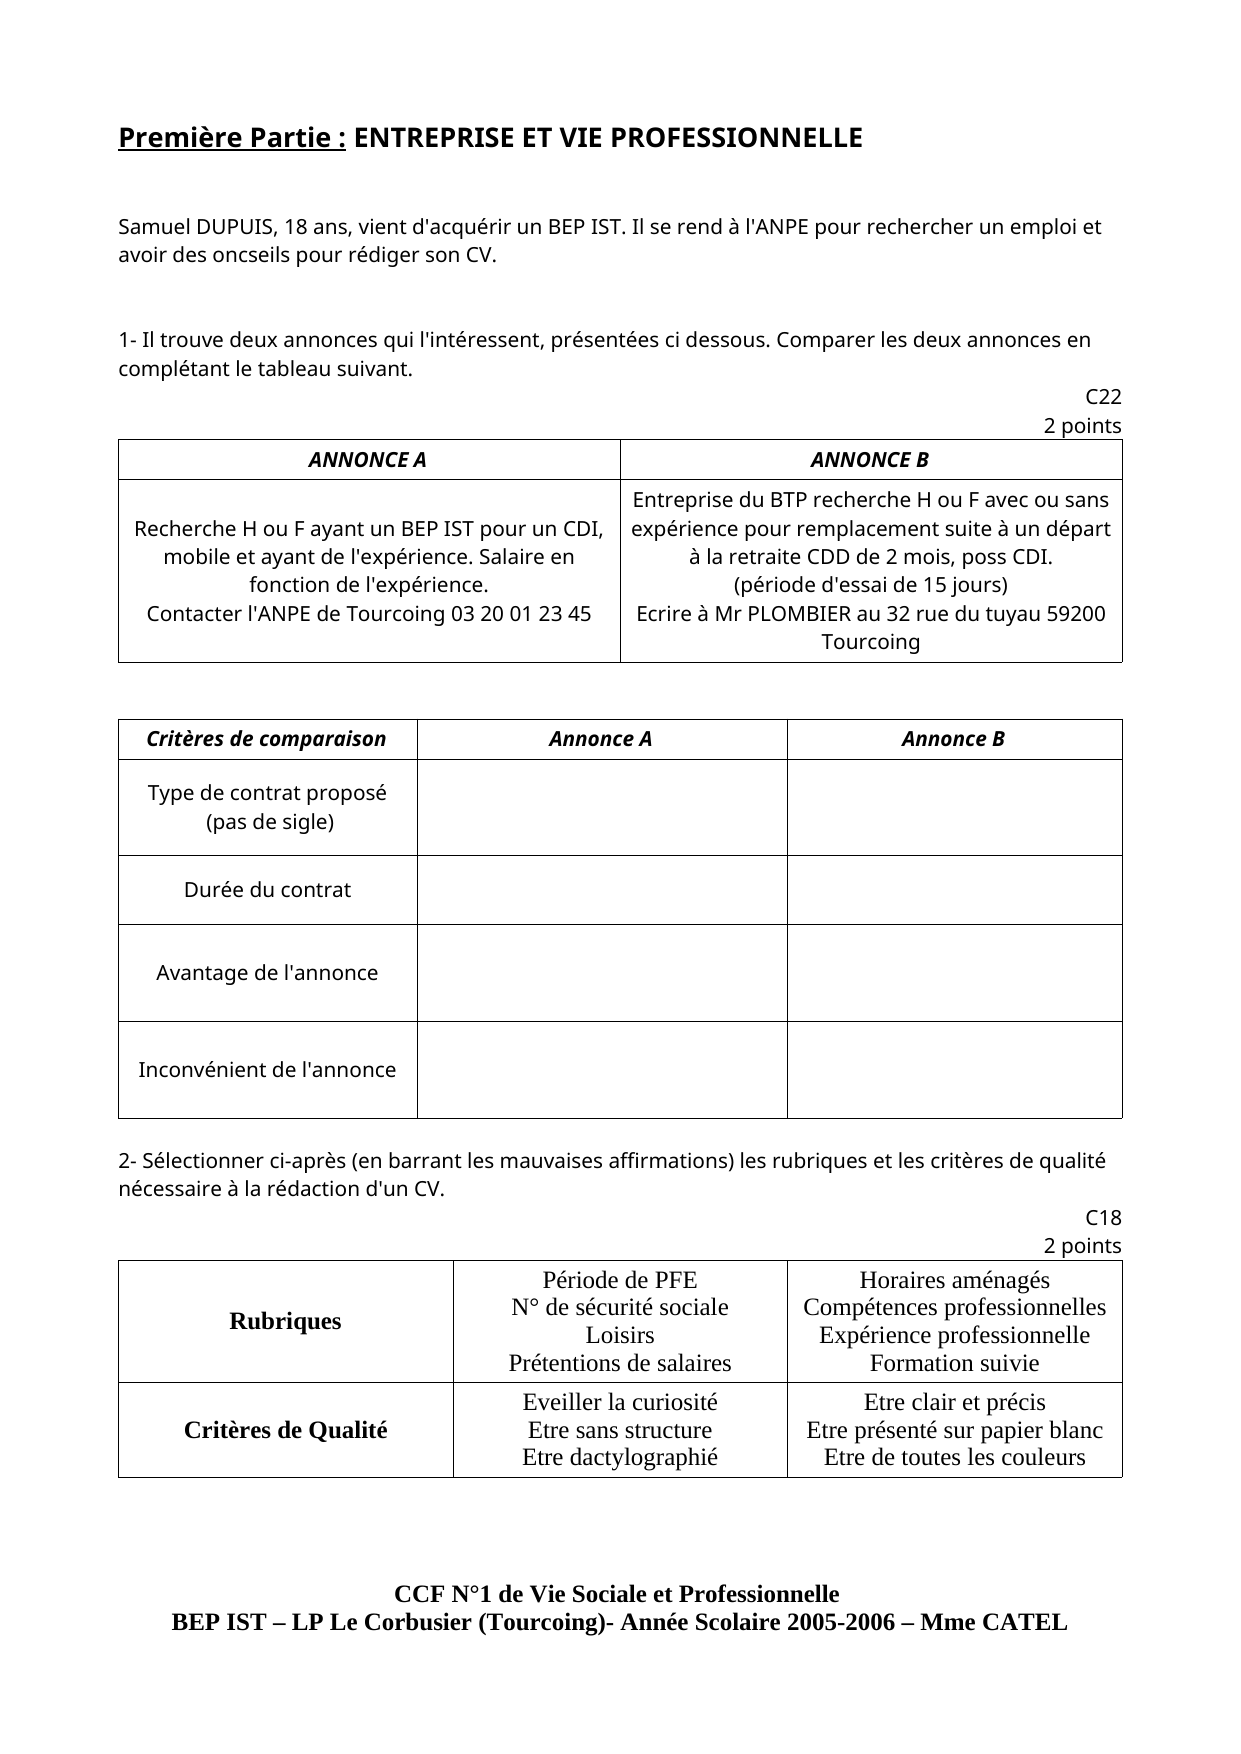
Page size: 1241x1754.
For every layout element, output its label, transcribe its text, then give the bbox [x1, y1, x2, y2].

table_cell [788, 856, 1122, 924]
table_cell Durée du contrat [119, 856, 417, 924]
table_cell [418, 925, 787, 1021]
table_header Annonce B [788, 720, 1122, 758]
table_cell [788, 760, 1122, 855]
table_header Horaires aménagés Compétences professionnelles Expérience professionnelle Formation suivie [788, 1261, 1122, 1382]
table_cell [418, 1022, 787, 1118]
table_cell Eveiller la curiosité Etre sans structure Etre dactylographié [454, 1383, 787, 1477]
text Samuel DUPUIS, 18 ans, vient d'acquérir un BEP IST. Il se rend à l'ANPE pour rechercher un emploi et avoir des oncseils pour rédiger son CV. [118, 212, 1122, 269]
text 2 points [118, 1231, 1122, 1260]
table_header ANNONCE B [621, 440, 1122, 479]
text C22 [118, 382, 1122, 411]
table_cell Recherche H ou F ayant un BEP IST pour un CDI, mobile et ayant de l'expérience. Salaire en fonction de l'expérience. Contacter l'ANPE de Tourcoing 03 20 01 23 45 [119, 480, 620, 662]
table_cell Type de contrat proposé (pas de sigle) [119, 760, 417, 855]
table_cell Etre clair et précis Etre présenté sur papier blanc Etre de toutes les couleurs [788, 1383, 1122, 1477]
text C18 [118, 1203, 1122, 1231]
table_header Période de PFE N° de sécurité sociale Loisirs Prétentions de salaires [454, 1261, 787, 1382]
table_cell Inconvénient de l'annonce [119, 1022, 417, 1118]
table_cell Entreprise du BTP recherche H ou F avec ou sans expérience pour remplacement suite à un départ à la retraite CDD de 2 mois, poss CDI. (période d'essai de 15 jours) Ecrire à Mr PLOMBIER au 32 rue du tuyau 59200 Tourcoing [621, 480, 1122, 662]
text Première Partie : ENTREPRISE ET VIE PROFESSIONNELLE [118, 118, 1122, 155]
table_cell [418, 856, 787, 924]
table_header Rubriques [119, 1261, 453, 1382]
table_cell [788, 925, 1122, 1021]
table_header Annonce A [418, 720, 787, 758]
table_cell Avantage de l'annonce [119, 925, 417, 1021]
table_header Critères de comparaison [119, 720, 417, 758]
table_cell [788, 1022, 1122, 1118]
table_cell [418, 760, 787, 855]
table_header ANNONCE A [119, 440, 620, 479]
table_cell Critères de Qualité [119, 1383, 453, 1477]
text 2- Sélectionner ci-après (en barrant les mauvaises affirmations) les rubriques et les critères de qualité nécessaire à la rédaction d'un CV. [118, 1146, 1122, 1203]
text 1- Il trouve deux annonces qui l'intéressent, présentées ci dessous. Comparer les deux annonces en complétant le tableau suivant. [118, 326, 1122, 382]
text 2 points [118, 411, 1122, 439]
